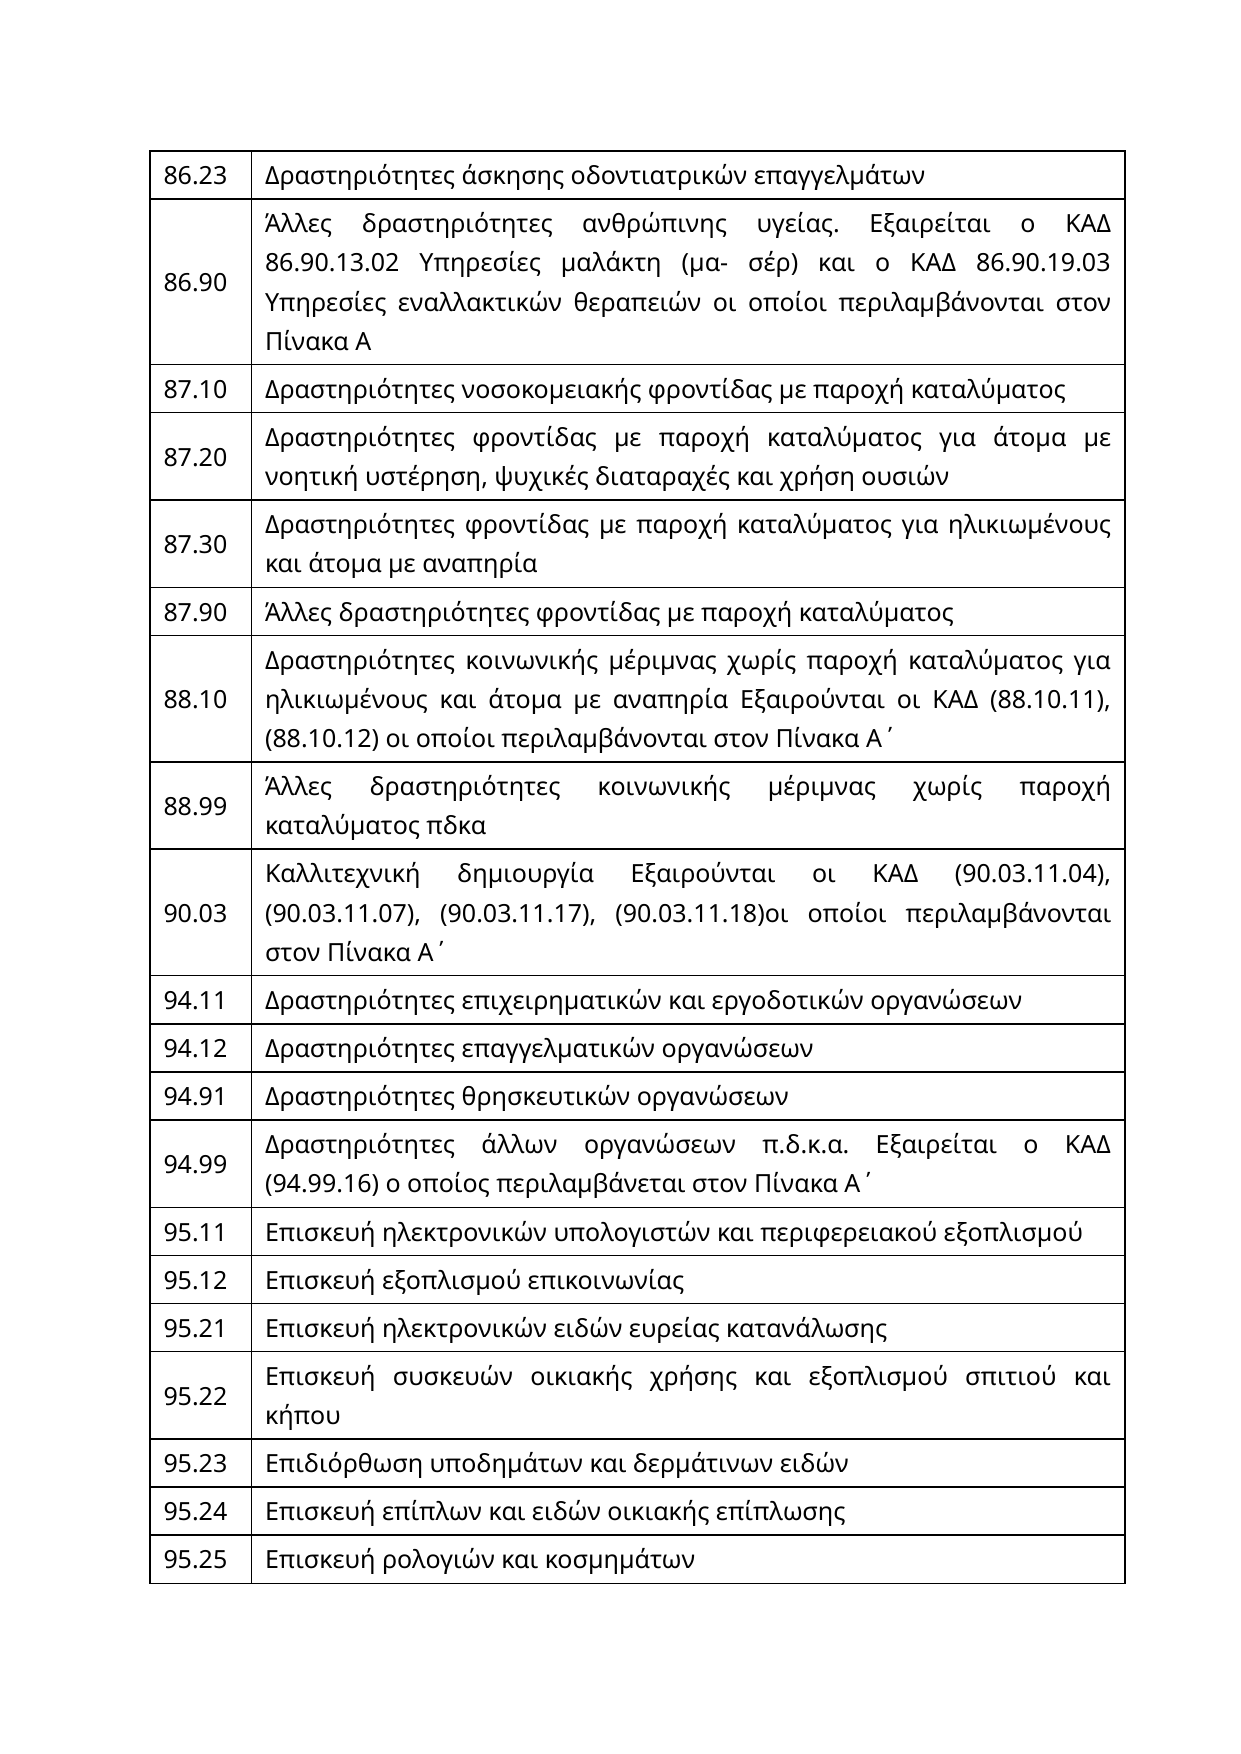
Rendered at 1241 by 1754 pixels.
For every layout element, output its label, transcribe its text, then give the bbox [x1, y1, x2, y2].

table_cell 95.24 [151, 1488, 251, 1534]
table_cell Άλλες δραστηριότητες ανθρώπινης υγείας. Εξαιρείται ο ΚΑΔ 86.90.13.02 Υπηρεσίες μαλάκτη (μα- σέρ) και ο ΚΑΔ 86.90.19.03 Υπηρεσίες εναλλακτικών θεραπειών οι οποίοι περιλαμβάνονται στον Πίνακα Α [252, 200, 1124, 364]
table_cell 87.30 [151, 501, 251, 586]
table_cell Άλλες δραστηριότητες φροντίδας με παροχή καταλύματος [252, 588, 1124, 634]
table_cell Δραστηριότητες άλλων οργανώσεων π.δ.κ.α. Εξαιρείται ο ΚΑΔ (94.99.16) ο οποίος περιλαμβάνεται στον Πίνακα Α΄ [252, 1121, 1124, 1206]
table_cell Επισκευή επίπλων και ειδών οικιακής επίπλωσης [252, 1488, 1124, 1534]
table_cell 95.23 [151, 1440, 251, 1486]
table_cell Άλλες δραστηριότητες κοινωνικής μέριμνας χωρίς παροχή καταλύματος πδκα [252, 763, 1124, 848]
table_cell Επισκευή συσκευών οικιακής χρήσης και εξοπλισμού σπιτιού και κήπου [252, 1352, 1124, 1438]
table_cell 94.12 [151, 1025, 251, 1071]
table_cell 94.99 [151, 1121, 251, 1206]
table_cell 88.99 [151, 763, 251, 848]
table_cell 86.90 [151, 200, 251, 364]
table_cell 87.10 [151, 365, 251, 412]
table_cell 94.91 [151, 1073, 251, 1119]
table_cell Επισκευή ηλεκτρονικών υπολογιστών και περιφερειακού εξοπλισμού [252, 1208, 1124, 1254]
table_cell Δραστηριότητες φροντίδας με παροχή καταλύματος για ηλικιωμένους και άτομα με αναπηρία [252, 501, 1124, 586]
table_cell Δραστηριότητες κοινωνικής μέριμνας χωρίς παροχή καταλύματος για ηλικιωμένους και άτομα με αναπηρία Εξαιρούνται οι ΚΑΔ (88.10.11), (88.10.12) οι οποίοι περιλαμβάνονται στον Πίνακα Α΄ [252, 636, 1124, 761]
table_cell 88.10 [151, 636, 251, 761]
table_cell Δραστηριότητες επαγγελματικών οργανώσεων [252, 1025, 1124, 1071]
table_cell Δραστηριότητες νοσοκομειακής φροντίδας με παροχή καταλύματος [252, 365, 1124, 412]
table_cell 95.22 [151, 1352, 251, 1438]
table_cell 87.20 [151, 413, 251, 499]
table_cell Καλλιτεχνική δημιουργία Εξαιρούνται οι ΚΑΔ (90.03.11.04), (90.03.11.07), (90.03.11.17), (90.03.11.18)οι οποίοι περιλαμβάνονται στον Πίνακα Α΄ [252, 850, 1124, 975]
table_cell Δραστηριότητες επιχειρηματικών και εργοδοτικών οργανώσεων [252, 976, 1124, 1023]
table_cell 95.11 [151, 1208, 251, 1254]
table_cell 95.21 [151, 1304, 251, 1351]
table_cell Επισκευή ρολογιών και κοσμημάτων [252, 1536, 1124, 1582]
table_cell 87.90 [151, 588, 251, 634]
table_cell Δραστηριότητες φροντίδας με παροχή καταλύματος για άτομα με νοητική υστέρηση, ψυχικές διαταραχές και χρήση ουσιών [252, 413, 1124, 499]
table_cell 86.23 [151, 152, 251, 198]
table_cell 90.03 [151, 850, 251, 975]
table_cell 95.12 [151, 1256, 251, 1303]
table_cell Δραστηριότητες άσκησης οδοντιατρικών επαγγελμάτων [252, 152, 1124, 198]
table_cell Επισκευή ηλεκτρονικών ειδών ευρείας κατανάλωσης [252, 1304, 1124, 1351]
table_cell Επιδιόρθωση υποδημάτων και δερμάτινων ειδών [252, 1440, 1124, 1486]
table_cell 94.11 [151, 976, 251, 1023]
table_cell Δραστηριότητες θρησκευτικών οργανώσεων [252, 1073, 1124, 1119]
table_cell Επισκευή εξοπλισμού επικοινωνίας [252, 1256, 1124, 1303]
table_cell 95.25 [151, 1536, 251, 1582]
